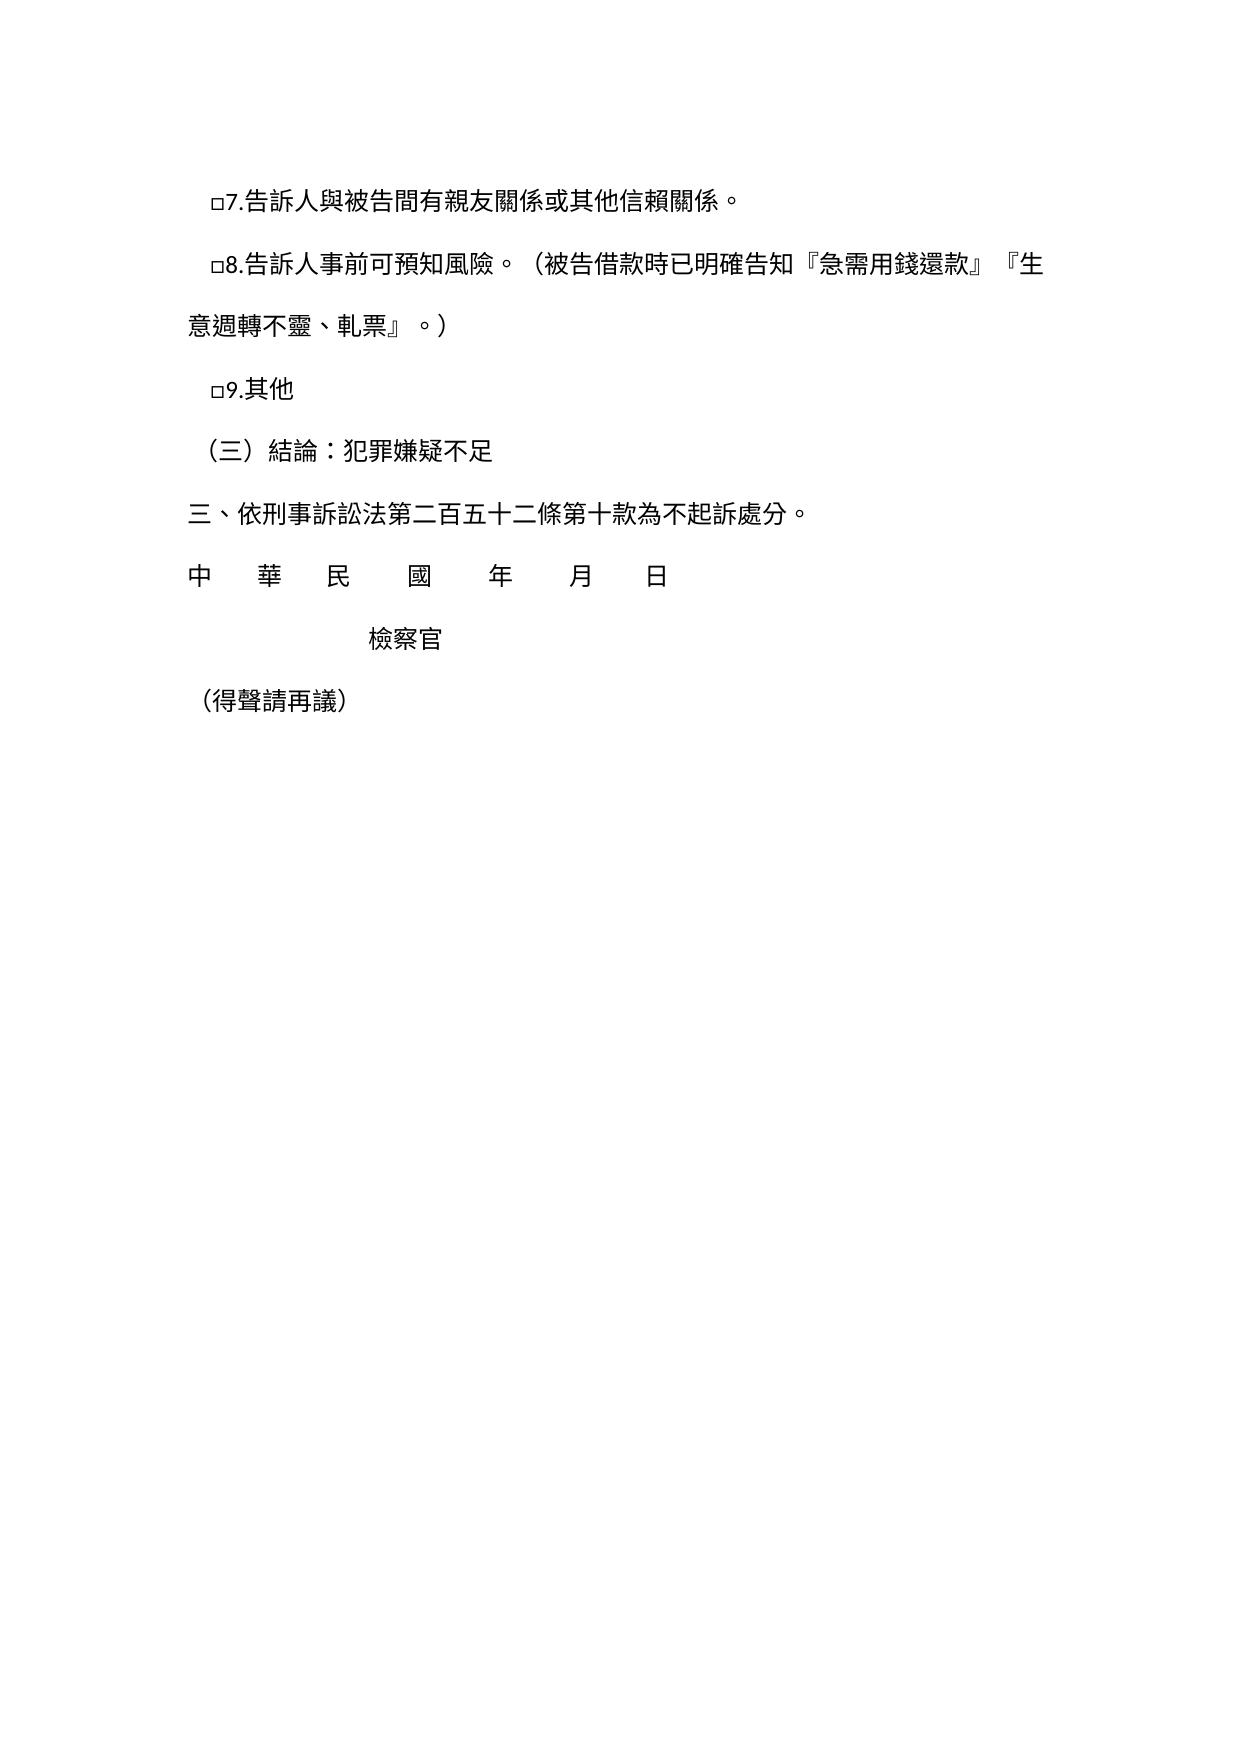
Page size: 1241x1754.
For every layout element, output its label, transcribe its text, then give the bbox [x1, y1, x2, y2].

text □8.告訴人事前可預知風險。（被告借款時已明確告知『急需用錢還款』『生意週轉不靈、軋票』。） [187, 221, 1053, 346]
text □7.告訴人與被告間有親友關係或其他信賴關係。 [187, 158, 1053, 221]
text □9.其他 [187, 346, 1053, 408]
text 檢察官 [187, 596, 1053, 658]
text （得聲請再議） [187, 658, 1053, 721]
text （三）結論：犯罪嫌疑不足 [187, 408, 1053, 471]
text 三、依刑事訴訟法第二百五十二條第十款為不起訴處分。 [187, 471, 1053, 533]
text 中 華 民 國 年 月 日 [187, 533, 1053, 596]
